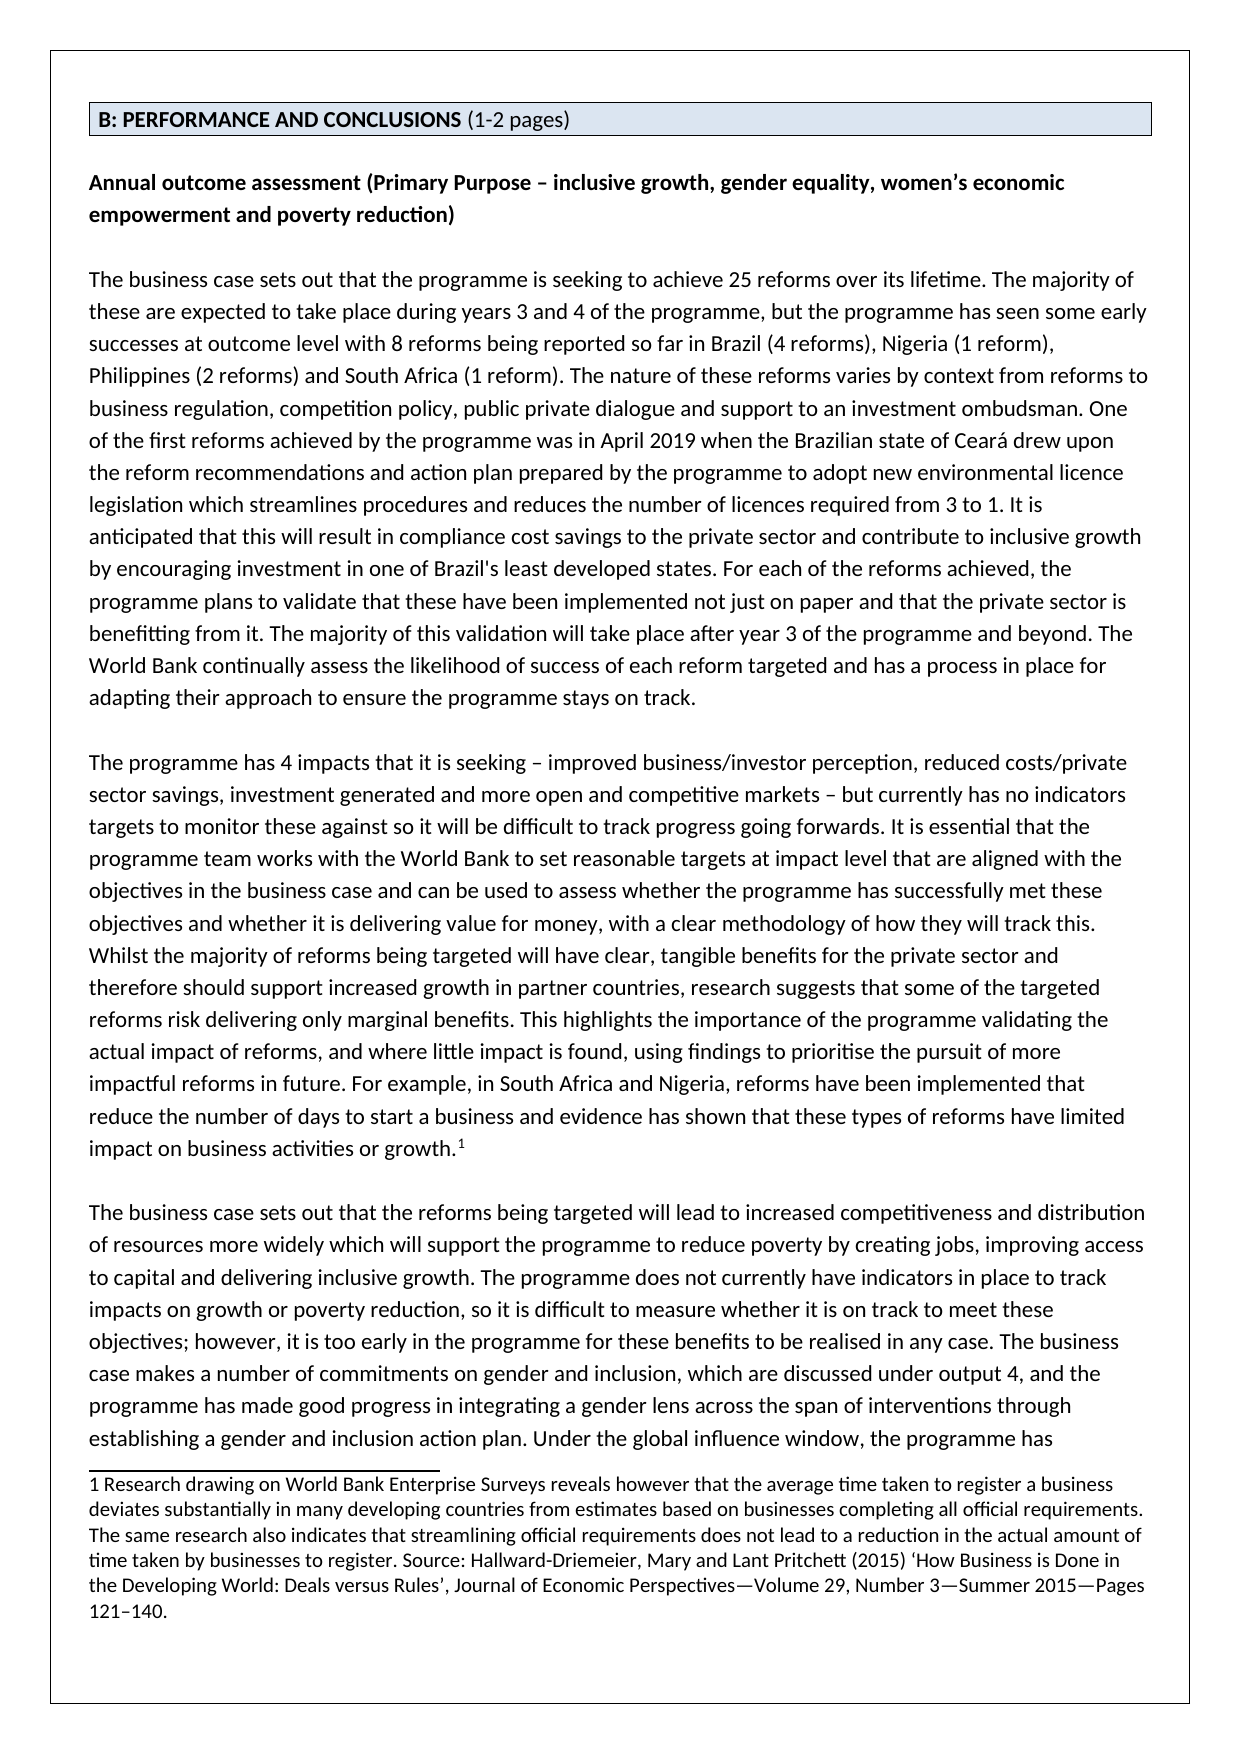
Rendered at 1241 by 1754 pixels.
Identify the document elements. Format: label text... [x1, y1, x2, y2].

text Research drawing on World Bank Enterprise Surveys reveals however that the average time taken to register a business deviates substantially in many developing countries from estimates based on businesses completing all official requirements. The same research also indicates that streamlining official requirements does not lead to a reduction in the actual amount of time taken by businesses to register. Source: Hallward-Driemeier, Mary and Lant Pritchett (2015) ‘How Business is Done in the Developing World: Deals versus Rules’, Journal of Economic Perspectives—Volume 29, Number 3—Summer 2015—Pages 121–140. [89, 1471, 1152, 1623]
subtitle B: PERFORMANCE AND CONCLUSIONS (1-2 pages) [90, 103, 1151, 135]
text The business case sets out that the reforms being targeted will lead to increased competitiveness and distribution of resources more widely which will support the programme to reduce poverty by creating jobs, improving access to capital and delivering inclusive growth. The programme does not currently have indicators in place to track impacts on growth or poverty reduction, so it is difficult to measure whether it is on track to meet these objectives; however, it is too early in the programme for these benefits to be realised in any case. The business case makes a number of commitments on gender and inclusion, which are discussed under output 4, and the programme has made good progress in integrating a gender lens across the span of interventions through establishing a gender and inclusion action plan. Under the global influence window, the programme has [89, 1198, 1152, 1452]
text The business case sets out that the programme is seeking to achieve 25 reforms over its lifetime. The majority of these are expected to take place during years 3 and 4 of the programme, but the programme has seen some early successes at outcome level with 8 reforms being reported so far in Brazil (4 reforms), Nigeria (1 reform), Philippines (2 reforms) and South Africa (1 reform). The nature of these reforms varies by context from reforms to business regulation, competition policy, public private dialogue and support to an investment ombudsman. One of the first reforms achieved by the programme was in April 2019 when the Brazilian state of Ceará drew upon the reform recommendations and action plan prepared by the programme to adopt new environmental licence legislation which streamlines procedures and reduces the number of licences required from 3 to 1. It is anticipated that this will result in compliance cost savings to the private sector and contribute to inclusive growth by encouraging investment in one of Brazil's least developed states. For each of the reforms achieved, the programme plans to validate that these have been implemented not just on paper and that the private sector is benefitting from it. The majority of this validation will take place after year 3 of the programme and beyond. The World Bank continually assess the likelihood of success of each reform targeted and has a process in place for adapting their approach to ensure the programme stays on track. [89, 265, 1152, 711]
text Annual outcome assessment (Primary Purpose – inclusive growth, gender equality, women’s economic empowerment and poverty reduction) [89, 168, 1152, 228]
text The programme has 4 impacts that it is seeking – improved business/investor perception, reduced costs/private sector savings, investment generated and more open and competitive markets – but currently has no indicators targets to monitor these against so it will be difficult to track progress going forwards. It is essential that the programme team works with the World Bank to set reasonable targets at impact level that are aligned with the objectives in the business case and can be used to assess whether the programme has successfully met these objectives and whether it is delivering value for money, with a clear methodology of how they will track this. Whilst the majority of reforms being targeted will have clear, tangible benefits for the private sector and therefore should support increased growth in partner countries, research suggests that some of the targeted reforms risk delivering only marginal benefits. This highlights the importance of the programme validating the actual impact of reforms, and where little impact is found, using findings to prioritise the pursuit of more impactful reforms in future. For example, in South Africa and Nigeria, reforms have been implemented that reduce the number of days to start a business and evidence has shown that these types of reforms have limited impact on business activities or growth. [89, 748, 1152, 1162]
